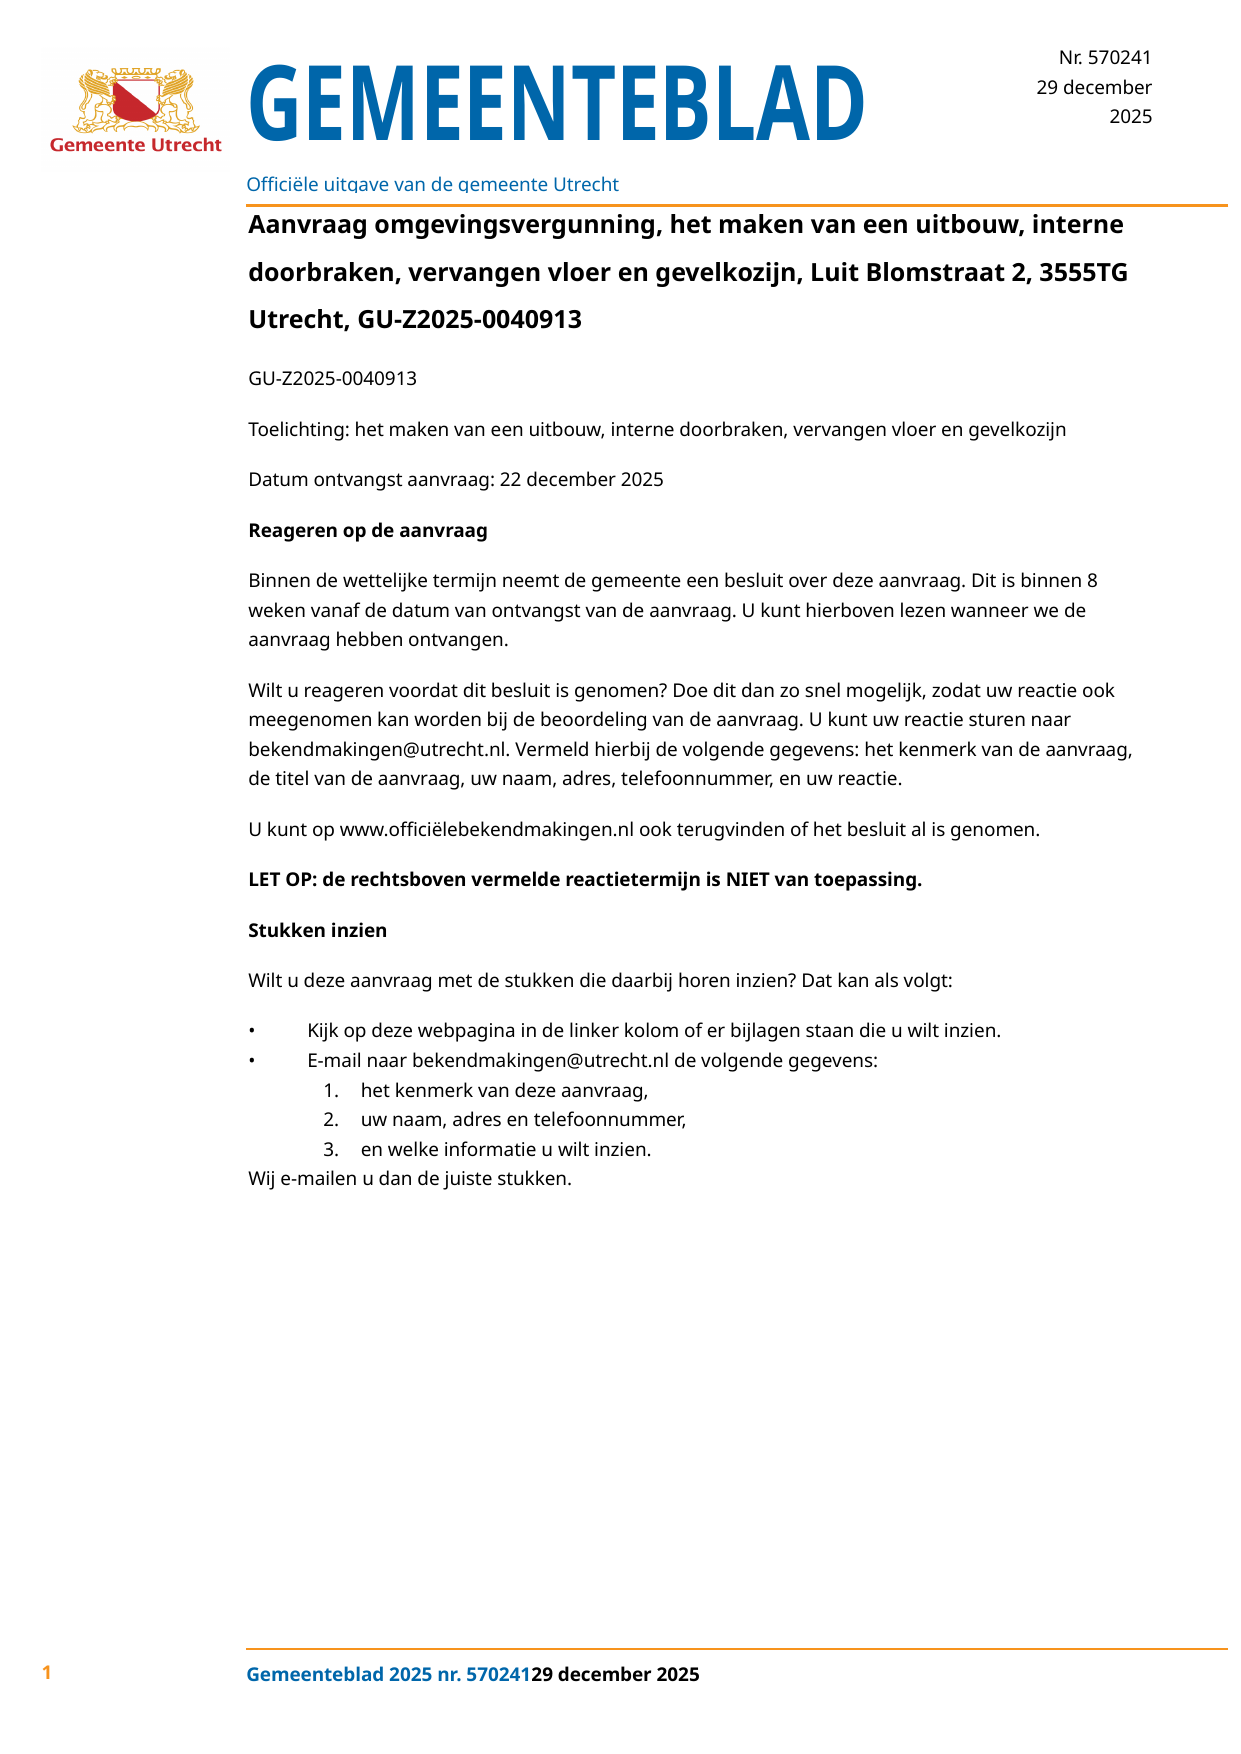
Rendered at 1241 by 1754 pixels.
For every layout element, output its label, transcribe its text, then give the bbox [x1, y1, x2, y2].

list Kijk op deze webpagina in de linker kolom of er bijlagen staan die u wilt inzien. [248, 1018, 1152, 1043]
list E-mail naar bekendmakingen@utrecht.nl de volgende gegevens: [248, 1047, 1152, 1073]
text Wilt u deze aanvraag met de stukken die daarbij horen inzien? Dat kan als volgt: [248, 967, 1152, 993]
list uw naam, adres en telefoonnummer, [323, 1106, 1152, 1132]
text Binnen de wettelijke termijn neemt de gemeente een besluit over deze aanvraag. Dit is binnen 8 weken vanaf de datum van ontvangst van de aanvraag. U kunt hierboven lezen wanneer we de aanvraag hebben ontvangen. [248, 567, 1152, 652]
list het kenmerk van deze aanvraag, [323, 1077, 1152, 1102]
text Wilt u reageren voordat dit besluit is genomen? Doe dit dan zo snel mogelijk, zodat uw reactie ook meegenomen kan worden bij de beoordeling van de aanvraag. U kunt uw reactie sturen naar bekendmakingen@utrecht.nl. Vermeld hierbij de volgende gegevens: het kenmerk van de aanvraag, de titel van de aanvraag, uw naam, adres, telefoonnummer, en uw reactie. [248, 677, 1152, 791]
text Reageren op de aanvraag [248, 517, 1152, 542]
text LET OP: de rechtsboven vermelde reactietermijn is NIET van toepassing. [248, 866, 1152, 892]
text GU-Z2025-0040913 [248, 366, 1152, 391]
text Stukken inzien [248, 917, 1152, 942]
text Datum ontvangst aanvraag: 22 december 2025 [248, 466, 1152, 492]
picture [41, 47, 231, 172]
text Toelichting: het maken van een uitbouw, interne doorbraken, vervangen vloer en gevelkozijn [248, 416, 1152, 442]
text Wij e-mailen u dan de juiste stukken. [248, 1166, 1152, 1191]
list en welke informatie u wilt inzien. [323, 1136, 1152, 1162]
text Aanvraag omgevingsvergunning, het maken van een uitbouw, interne doorbraken, vervangen vloer en gevelkozijn, Luit Blomstraat 2, 3555TG Utrecht, GU-Z2025-0040913 [248, 207, 1152, 336]
text U kunt op www.officiëlebekendmakingen.nl ook terugvinden of het besluit al is genomen. [248, 816, 1152, 842]
